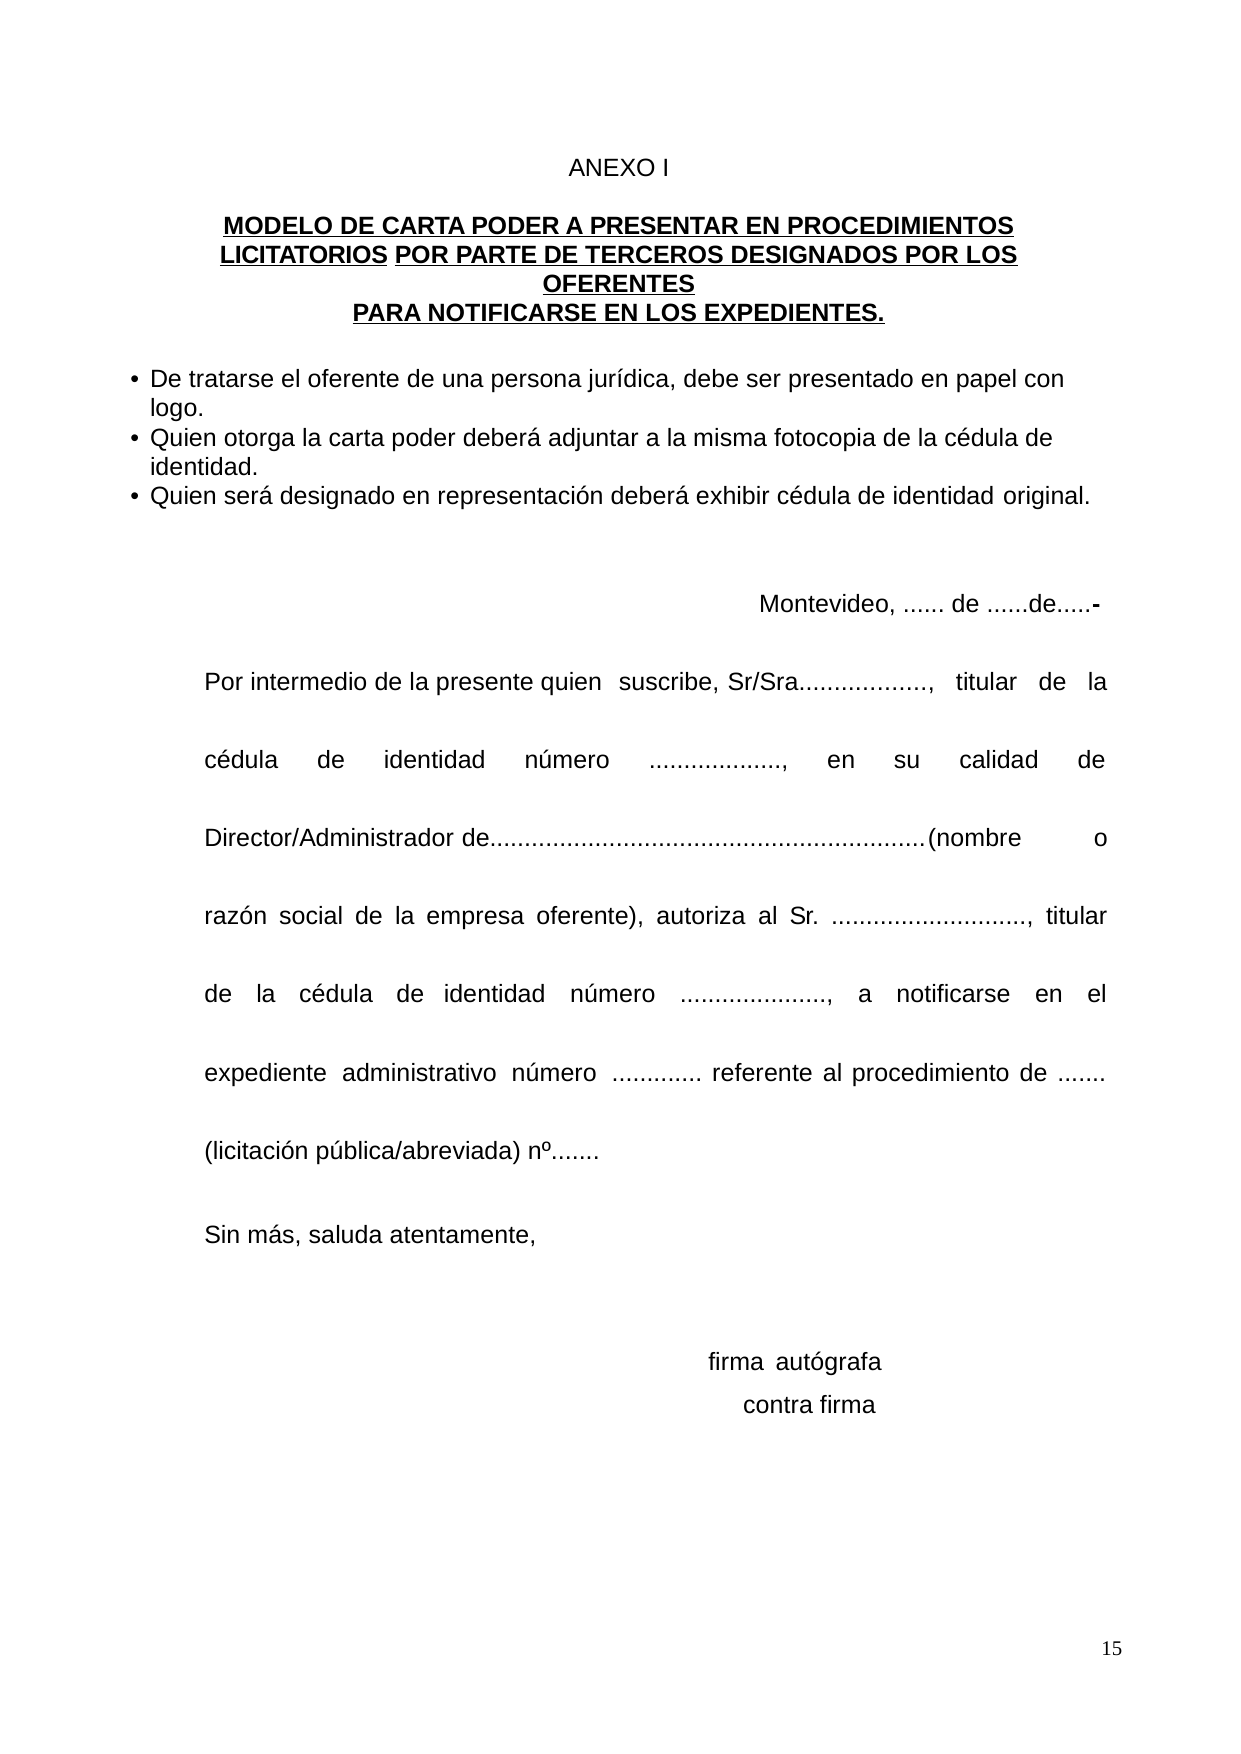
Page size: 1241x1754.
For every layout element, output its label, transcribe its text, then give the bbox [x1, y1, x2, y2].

list Quien otorga la carta poder deberá adjuntar a la misma fotocopia de la cédula de identidad. [130, 422, 1122, 481]
text firma autógrafa contra firma [202, 1347, 927, 1419]
list De tratarse el oferente de una persona jurídica, debe ser presentado en papel con logo. [130, 364, 1122, 422]
text Sin más, saluda atentamente, [204, 1220, 1122, 1249]
text MODELO DE CARTA PODER A PRESENTAR EN PROCEDIMIENTOS LICITATORIOS POR PARTE DE TERCEROS DESIGNADOS POR LOS OFERENTES [183, 211, 1054, 298]
list Quien será designado en representación deberá exhibir cédula de identidad original. [130, 481, 1122, 510]
text Montevideo, ...... de ......de.....- [204, 540, 1107, 618]
subtitle ANEXO I [316, 152, 922, 182]
text Por intermedio de la presente quien suscribe, Sr/Sra , titular de la cédula de identidad número ..................., en su calidad de Director/Administrador de (nombre o razón social de la empresa oferente), autoriza al Sr. ............................, titular de la cédula de identidad número ....................., a notificarse en el expediente administrativo número ............. referente al procedimiento de ....... (licitación pública/abreviada) nº....... [204, 618, 1107, 1165]
text PARA NOTIFICARSE EN LOS EXPEDIENTES. [316, 298, 922, 327]
